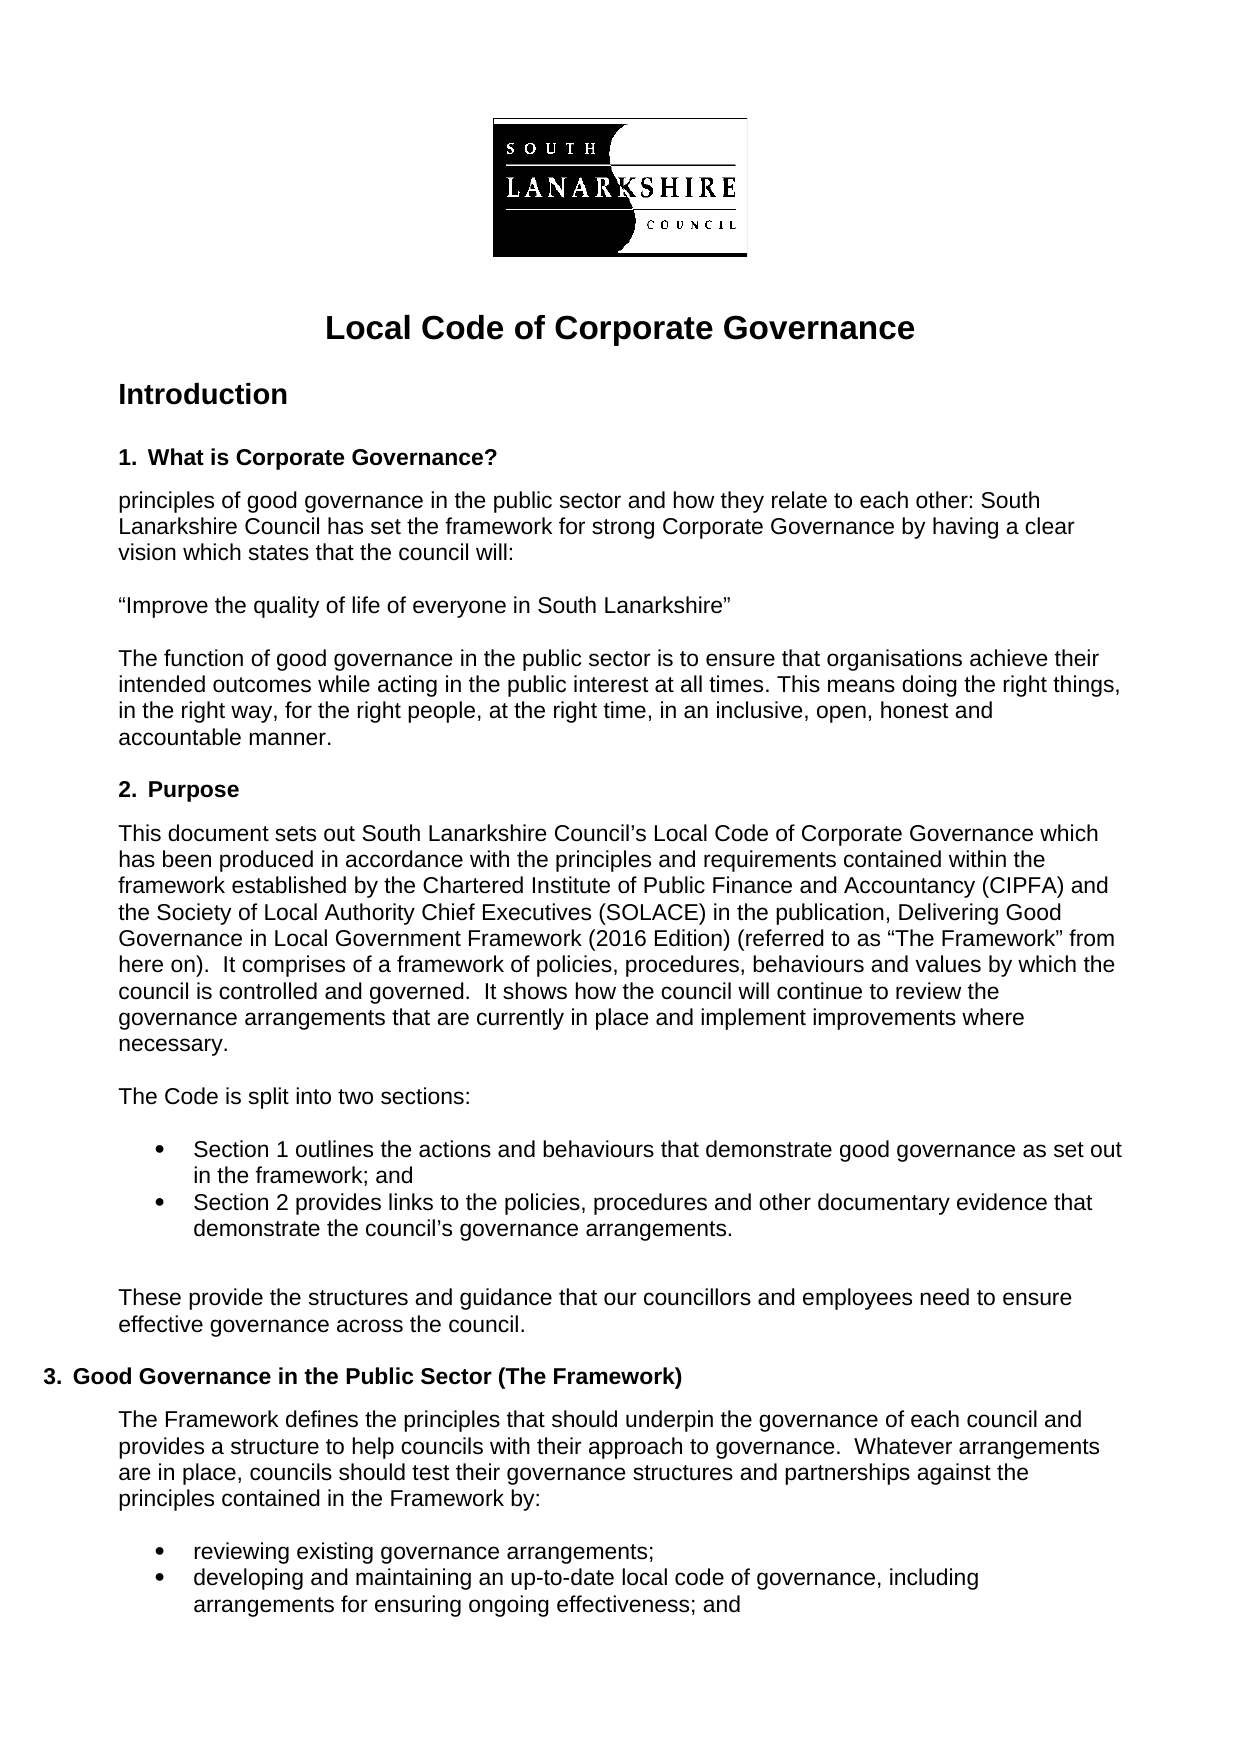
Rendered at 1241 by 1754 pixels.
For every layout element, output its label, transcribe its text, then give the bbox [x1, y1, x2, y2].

list Purpose [118, 776, 1122, 803]
text These provide the structures and guidance that our councillors and employees need to ensure effective governance across the council. [118, 1284, 1122, 1337]
subtitle Introduction [118, 377, 1122, 411]
list Good Governance in the Public Sector (The Framework) [43, 1363, 1122, 1389]
subtitle Local Code of Corporate Governance [118, 308, 1122, 346]
text principles of good governance in the public sector and how they relate to each other: South Lanarkshire Council has set the framework for strong Corporate Governance by having a clear vision which states that the council will: [118, 487, 1122, 566]
text The Framework defines the principles that should underpin the governance of each council and provides a structure to help councils with their approach to governance. Whatever arrangements are in place, councils should test their governance structures and partnerships against the principles contained in the Framework by: [118, 1406, 1122, 1512]
text This document sets out South Lanarkshire Council’s Local Code of Corporate Governance which has been produced in accordance with the principles and requirements contained within the framework established by the Chartered Institute of Public Finance and Accountancy (CIPFA) and the Society of Local Authority Chief Executives (SOLACE) in the publication, Delivering Good Governance in Local Government Framework (2016 Edition) (referred to as “The Framework” from here on). It comprises of a framework of policies, procedures, behaviours and values by which the council is controlled and governed. It shows how the council will continue to review the governance arrangements that are currently in place and implement improvements where necessary. [118, 819, 1122, 1057]
list Section 1 outlines the actions and behaviours that demonstrate good governance as set out in the framework; and [156, 1136, 1122, 1188]
list developing and maintaining an up-to-date local code of governance, including arrangements for ensuring ongoing effectiveness; and [156, 1564, 1122, 1617]
list reviewing existing governance arrangements; [156, 1538, 1122, 1564]
text The Code is split into two sections: [118, 1083, 1122, 1136]
list What is Corporate Governance? [118, 443, 1122, 470]
text The function of good governance in the public sector is to ensure that organisations achieve their intended outcomes while acting in the public interest at all times. This means doing the right things, in the right way, for the right people, at the right time, in an inclusive, open, honest and accountable manner. [118, 645, 1122, 750]
list Section 2 provides links to the policies, procedures and other documentary evidence that demonstrate the council’s governance arrangements. [156, 1188, 1122, 1241]
text “Improve the quality of life of everyone in South Lanarkshire” [118, 592, 1122, 618]
